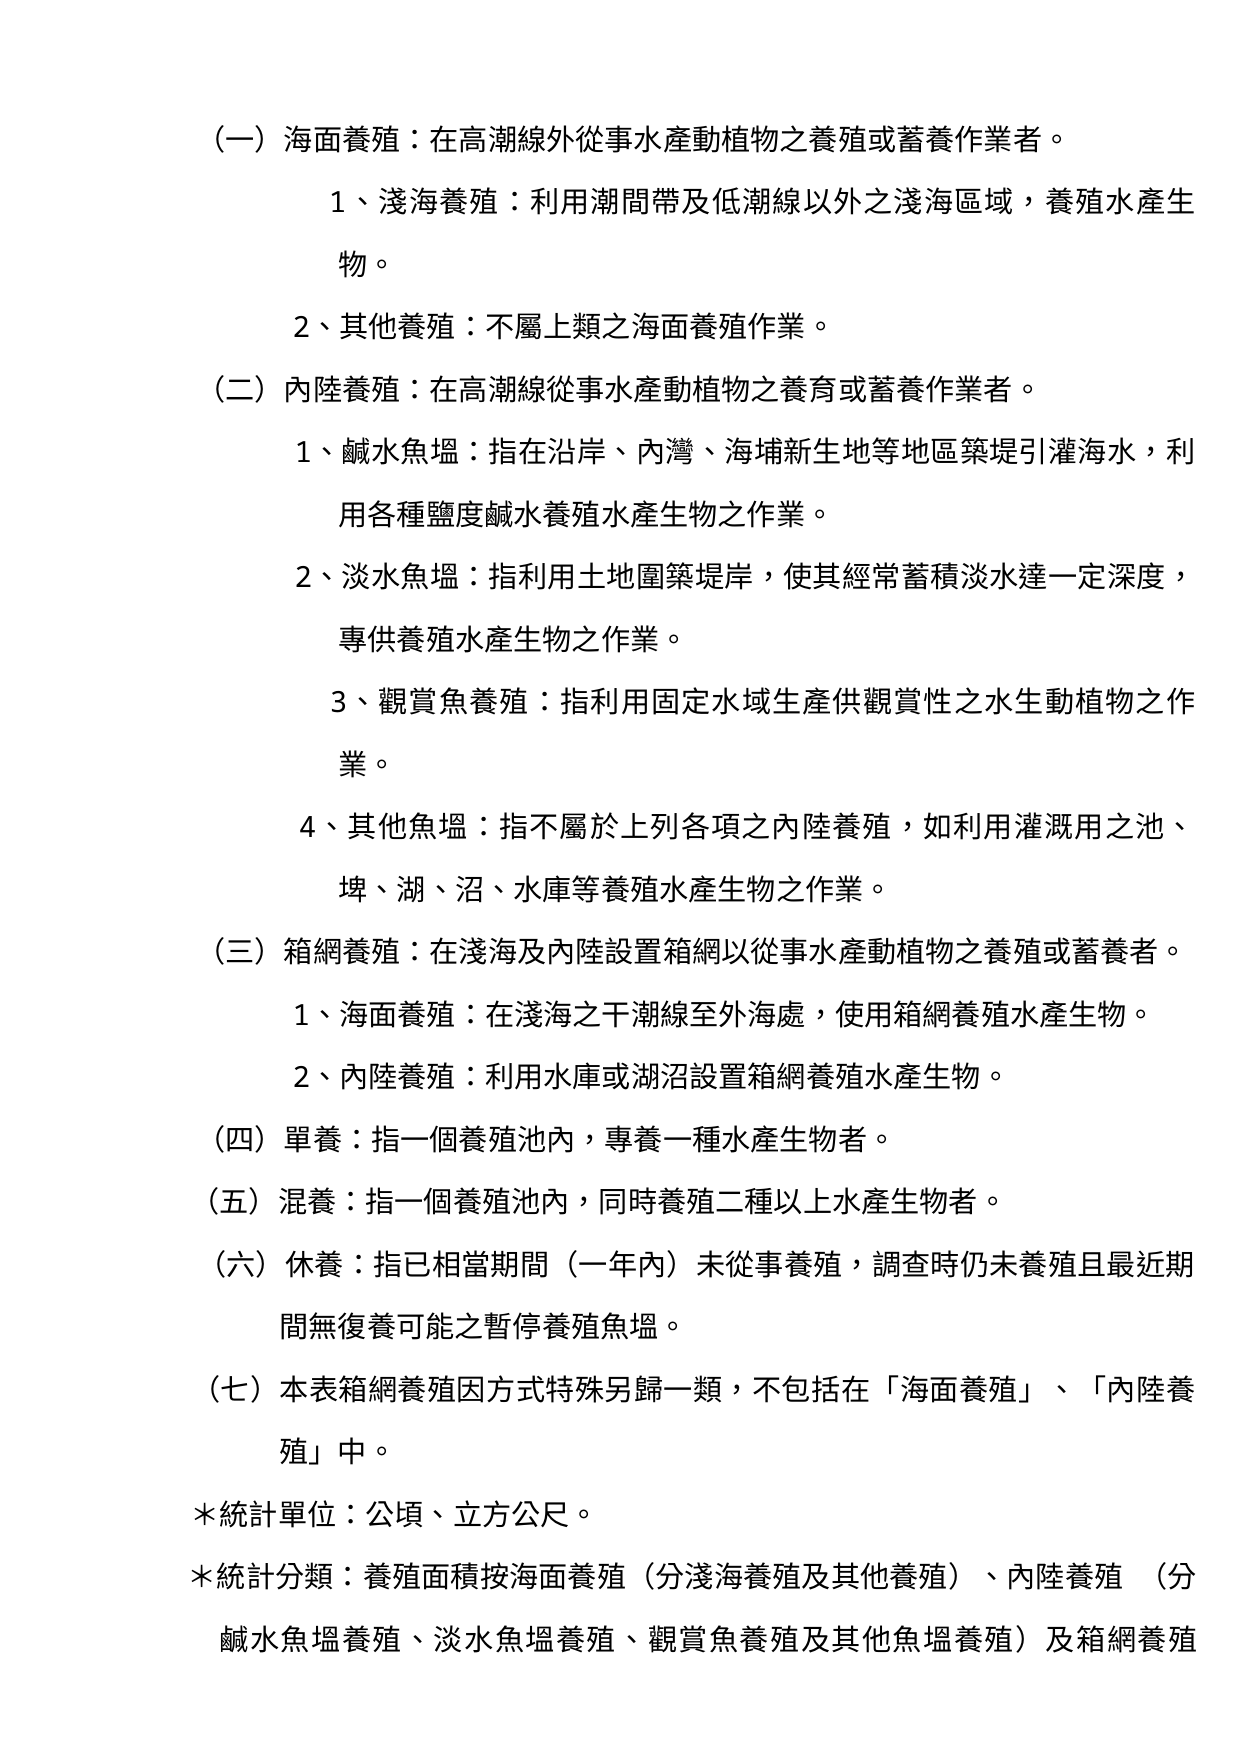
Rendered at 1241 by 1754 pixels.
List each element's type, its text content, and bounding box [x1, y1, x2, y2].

table_header （一）海面養殖：在高潮線外從事水產動植物之養殖或蓄養作業者。 1、淺海養殖：利用潮間帶及低潮線以外之淺海區域，養殖水產生物。 2、其他養殖：不屬上類之海面養殖作業。 （二）內陸養殖：在高潮線從事水產動植物之養育或蓄養作業者。 1、鹹水魚塭：指在沿岸、內灣、海埔新生地等地區築堤引灌海水，利用各種鹽度鹹水養殖水產生物之作業。 2、淡水魚塭：指利用土地圍築堤岸，使其經常蓄積淡水達一定深度，專供養殖水產生物之作業。 3、觀賞魚養殖：指利用固定水域生產供觀賞性之水生動植物之作業。 4、其他魚塭：指不屬於上列各項之內陸養殖，如利用灌溉用之池、埤、湖、沼、水庫等養殖水產生物之作業。 （三）箱網養殖：在淺海及內陸設置箱網以從事水產動植物之養殖或蓄養者。 1、海面養殖：在淺海之干潮線至外海處，使用箱網養殖水產生物。 2、內陸養殖：利用水庫或湖沼設置箱網養殖水產生物。 （四）單養：指一個養殖池內，專養一種水產生物者。 （五）混養：指一個養殖池內，同時養殖二種以上水產生物者。 （六）休養：指已相當期間（一年內）未從事養殖，調查時仍未養殖且最近期間無復養可能之暫停養殖魚塭。 （七）本表箱網養殖因方式特殊另歸一類，不包括在「海面養殖」、「內陸養殖」中。 ＊統計單位：公頃、立方公尺。 ＊統計分類：養殖面積按海面養殖（分淺海養殖及其他養殖）、內陸養殖 （分鹹水魚塭養殖、淡水魚塭養殖、觀賞魚養殖及其他魚塭養殖）及箱網養殖 [150, 96, 1209, 1658]
